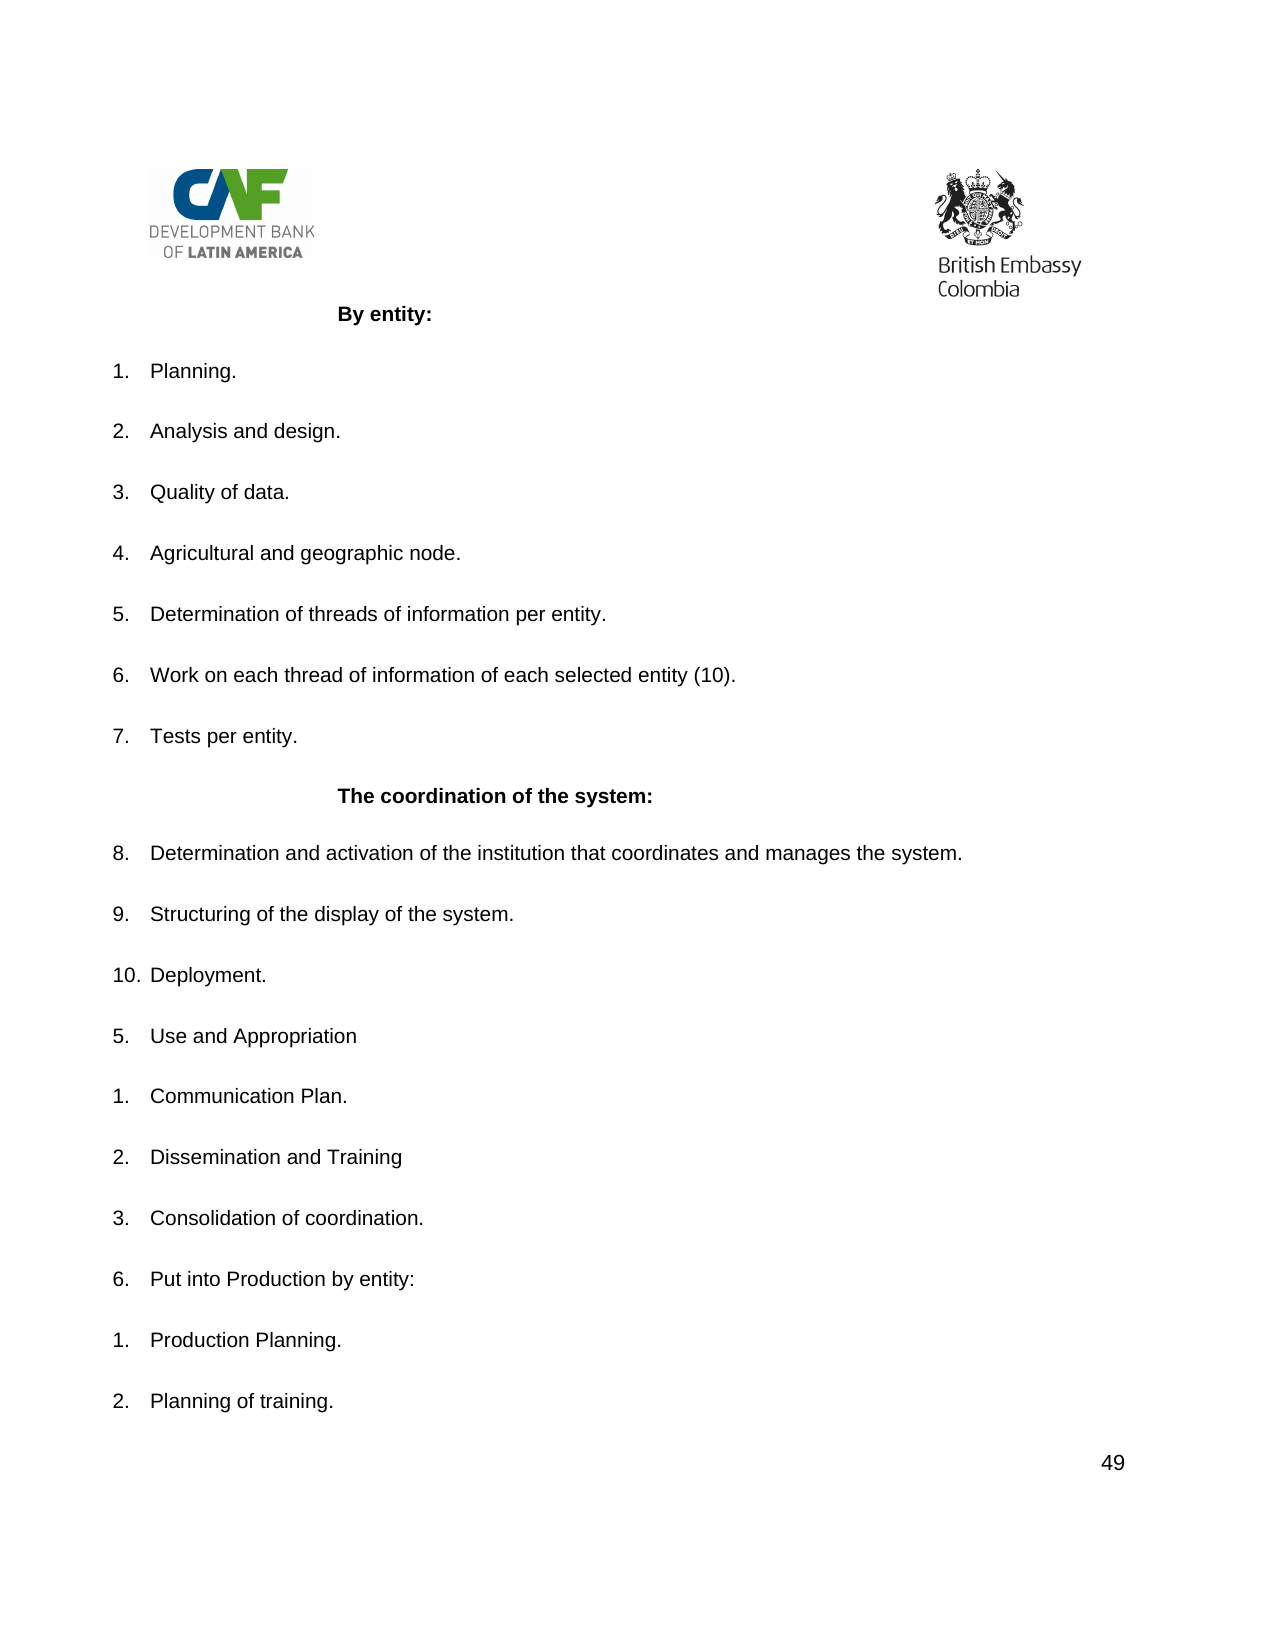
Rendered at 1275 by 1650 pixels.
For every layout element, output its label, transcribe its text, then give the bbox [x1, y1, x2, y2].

list The coordination of the system: [337, 784, 1125, 808]
list Use and Appropriation [112, 1023, 1125, 1047]
list Planning of training. [112, 1388, 1125, 1412]
list Analysis and design. [112, 419, 1125, 443]
list Tests per entity. [112, 723, 1125, 747]
list Dissemination and Training [112, 1145, 1125, 1169]
list Determination and activation of the institution that coordinates and manages the system. [112, 841, 1125, 865]
list Structuring of the display of the system. [112, 902, 1125, 926]
list Put into Production by entity: [112, 1267, 1125, 1291]
list Quality of data. [112, 480, 1125, 504]
list Work on each thread of information of each selected entity (10). [112, 663, 1125, 687]
list Deployment. [112, 963, 1125, 987]
list Agricultural and geographic node. [112, 541, 1125, 565]
list By entity: [337, 302, 1125, 326]
list Planning. [112, 358, 1125, 382]
list Determination of threads of information per entity. [112, 602, 1125, 626]
list Production Planning. [112, 1328, 1125, 1352]
list Communication Plan. [112, 1084, 1125, 1108]
list Consolidation of coordination. [112, 1206, 1125, 1230]
